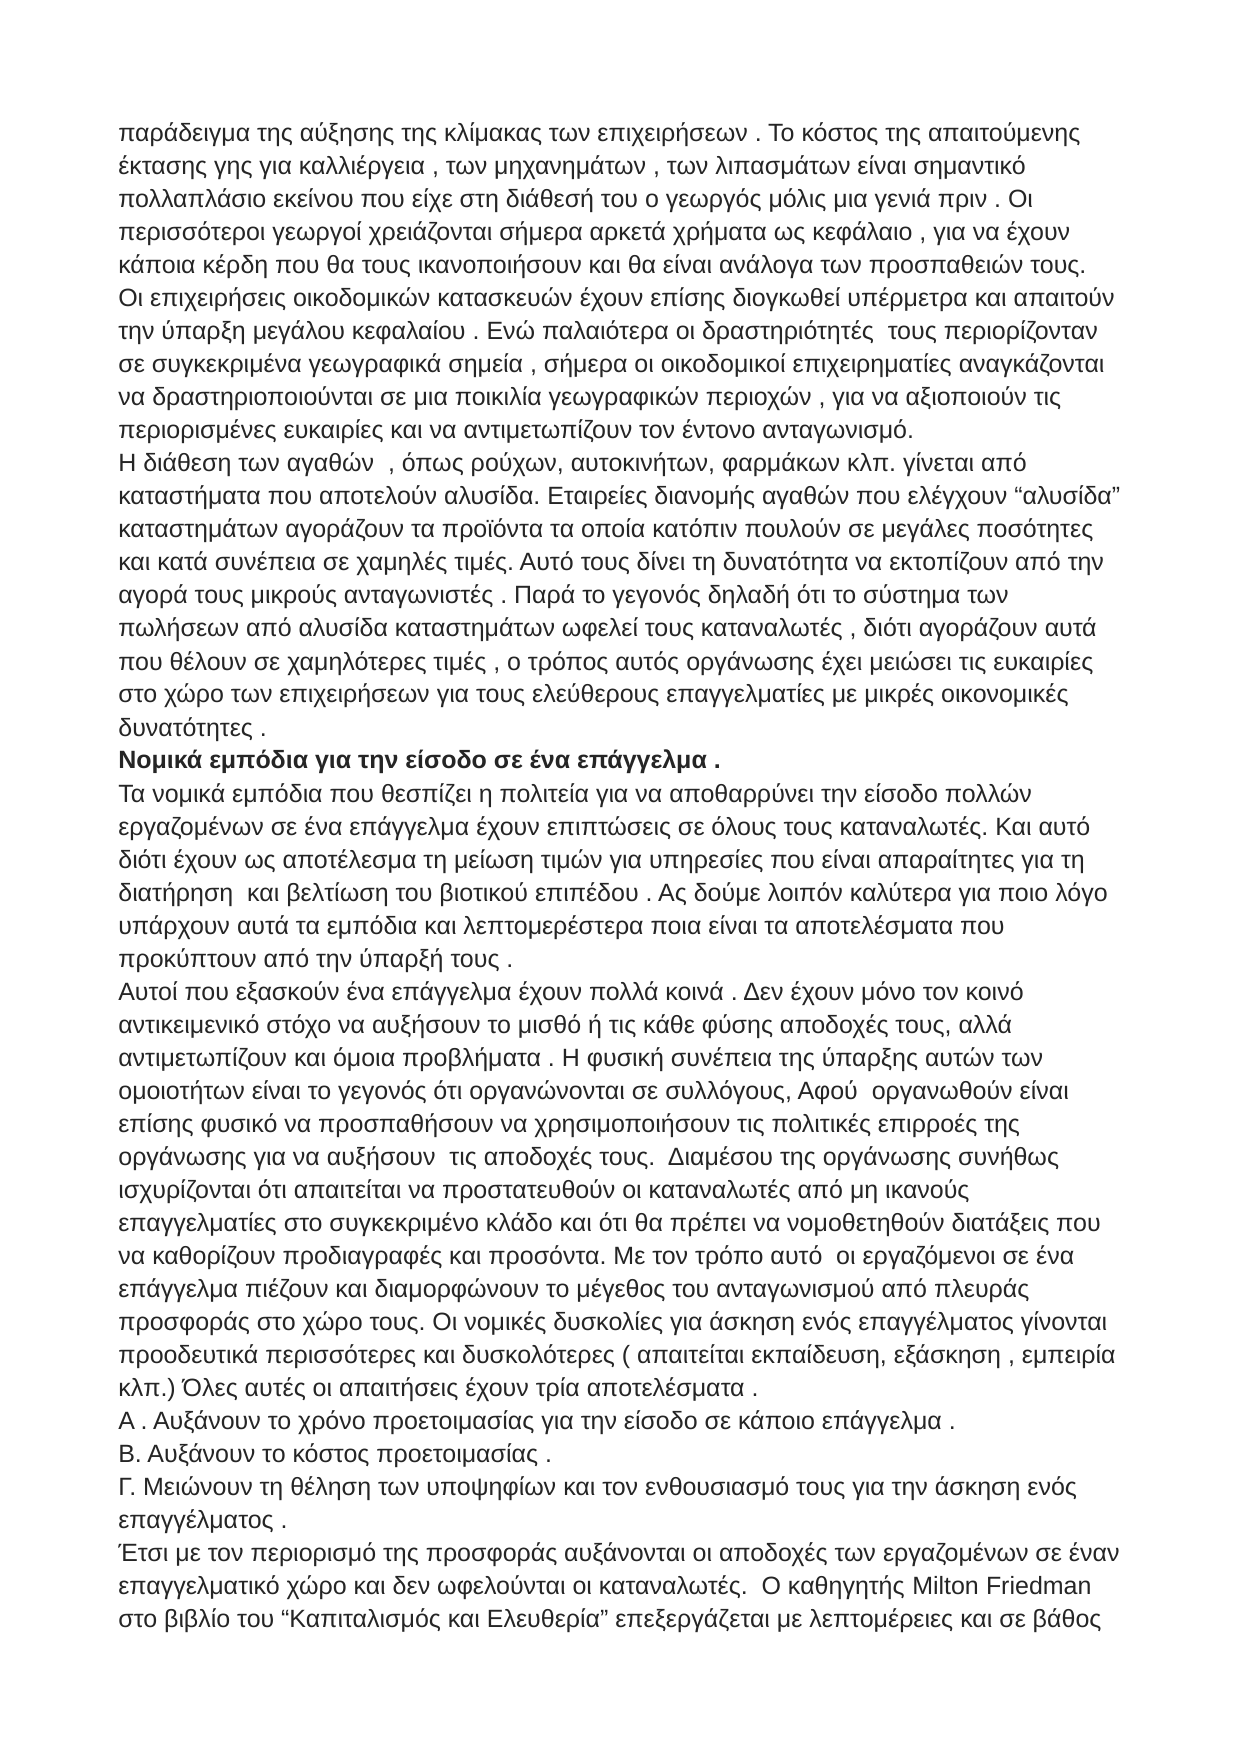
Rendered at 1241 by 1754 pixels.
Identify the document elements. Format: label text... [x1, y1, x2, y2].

text παράδειγμα της αύξησης της κλίμακας των επιχειρήσεων . Το κόστος της απαιτούμενης έκτασης γης για καλλιέργεια , των μηχανημάτων , των λιπασμάτων είναι σημαντικό πολλαπλάσιο εκείνου που είχε στη διάθεσή του ο γεωργός μόλις μια γενιά πριν . Οι περισσότεροι γεωργοί χρειάζονται σήμερα αρκετά χρήματα ως κεφάλαιο , για να έχουν κάποια κέρδη που θα τους ικανοποιήσουν και θα είναι ανάλογα των προσπαθειών τους. Οι επιχειρήσεις οικοδομικών κατασκευών έχουν επίσης διογκωθεί υπέρμετρα και απαιτούν την ύπαρξη μεγάλου κεφαλαίου . Ενώ παλαιότερα οι δραστηριότητές τους περιορίζονταν σε συγκεκριμένα γεωγραφικά σημεία , σήμερα οι οικοδομικοί επιχειρηματίες αναγκάζονται να δραστηριοποιούνται σε μια ποικιλία γεωγραφικών περιοχών , για να αξιοποιούν τις περιορισμένες ευκαιρίες και να αντιμετωπίζουν τον έντονο ανταγωνισμό. Η διάθεση των αγαθών , όπως ρούχων, αυτοκινήτων, φαρμάκων κλπ. γίνεται από καταστήματα που αποτελούν αλυσίδα. Εταιρείες διανομής αγαθών που ελέγχουν “αλυσίδα” καταστημάτων αγοράζουν τα προϊόντα τα οποία κατόπιν πουλούν σε μεγάλες ποσότητες και κατά συνέπεια σε χαμηλές τιμές. Αυτό τους δίνει τη δυνατότητα να εκτοπίζουν από την αγορά τους μικρούς ανταγωνιστές . Παρά το γεγονός δηλαδή ότι το σύστημα των πωλήσεων από αλυσίδα καταστημάτων ωφελεί τους καταναλωτές , διότι αγοράζουν αυτά που θέλουν σε χαμηλότερες τιμές , ο τρόπος αυτός οργάνωσης έχει μειώσει τις ευκαιρίες στο χώρο των επιχειρήσεων για τους ελεύθερους επαγγελματίες με μικρές οικονομικές δυνατότητες . Νομικά εμπόδια για την είσοδο σε ένα επάγγελμα . Τα νομικά εμπόδια που θεσπίζει η πολιτεία για να αποθαρρύνει την είσοδο πολλών εργαζομένων σε ένα επάγγελμα έχουν επιπτώσεις σε όλους τους καταναλωτές. Και αυτό διότι έχουν ως αποτέλεσμα τη μείωση τιμών για υπηρεσίες που είναι απαραίτητες για τη διατήρηση και βελτίωση του βιοτικού επιπέδου . Ας δούμε λοιπόν καλύτερα για ποιο λόγο υπάρχουν αυτά τα εμπόδια και λεπτομερέστερα ποια είναι τα αποτελέσματα που προκύπτουν από την ύπαρξή τους . Αυτοί που εξασκούν ένα επάγγελμα έχουν πολλά κοινά . Δεν έχουν μόνο τον κοινό αντικειμενικό στόχο να αυξήσουν το μισθό ή τις κάθε φύσης αποδοχές τους, αλλά αντιμετωπίζουν και όμοια προβλήματα . Η φυσική συνέπεια της ύπαρξης αυτών των ομοιοτήτων είναι το γεγονός ότι οργανώνονται σε συλλόγους, Αφού οργανωθούν είναι επίσης φυσικό να προσπαθήσουν να χρησιμοποιήσουν τις πολιτικές επιρροές της οργάνωσης για να αυξήσουν τις αποδοχές τους. Διαμέσου της οργάνωσης συνήθως ισχυρίζονται ότι απαιτείται να προστατευθούν οι καταναλωτές από μη ικανούς επαγγελματίες στο συγκεκριμένο κλάδο και ότι θα πρέπει να νομοθετηθούν διατάξεις που να καθορίζουν προδιαγραφές και προσόντα. Με τον τρόπο αυτό οι εργαζόμενοι σε ένα επάγγελμα πιέζουν και διαμορφώνουν το μέγεθος του ανταγωνισμού από πλευράς προσφοράς στο χώρο τους. Οι νομικές δυσκολίες για άσκηση ενός επαγγέλματος γίνονται προοδευτικά περισσότερες και δυσκολότερες ( απαιτείται εκπαίδευση, εξάσκηση , εμπειρία κλπ.) Όλες αυτές οι απαιτήσεις έχουν τρία αποτελέσματα . Α . Αυξάνουν το χρόνο προετοιμασίας για την είσοδο σε κάποιο επάγγελμα . Β. Αυξάνουν το κόστος προετοιμασίας . Γ. Μειώνουν τη θέληση των υποψηφίων και τον ενθουσιασμό τους για την άσκηση ενός επαγγέλματος . Έτσι με τον περιορισμό της προσφοράς αυξάνονται οι αποδοχές των εργαζομένων σε έναν επαγγελματικό χώρο και δεν ωφελούνται οι καταναλωτές. Ο καθηγητής Milton Friedman στο βιβλίο του “Καπιταλισμός και Ελευθερία” επεξεργάζεται με λεπτομέρειες και σε βάθος [118, 118, 1122, 1633]
